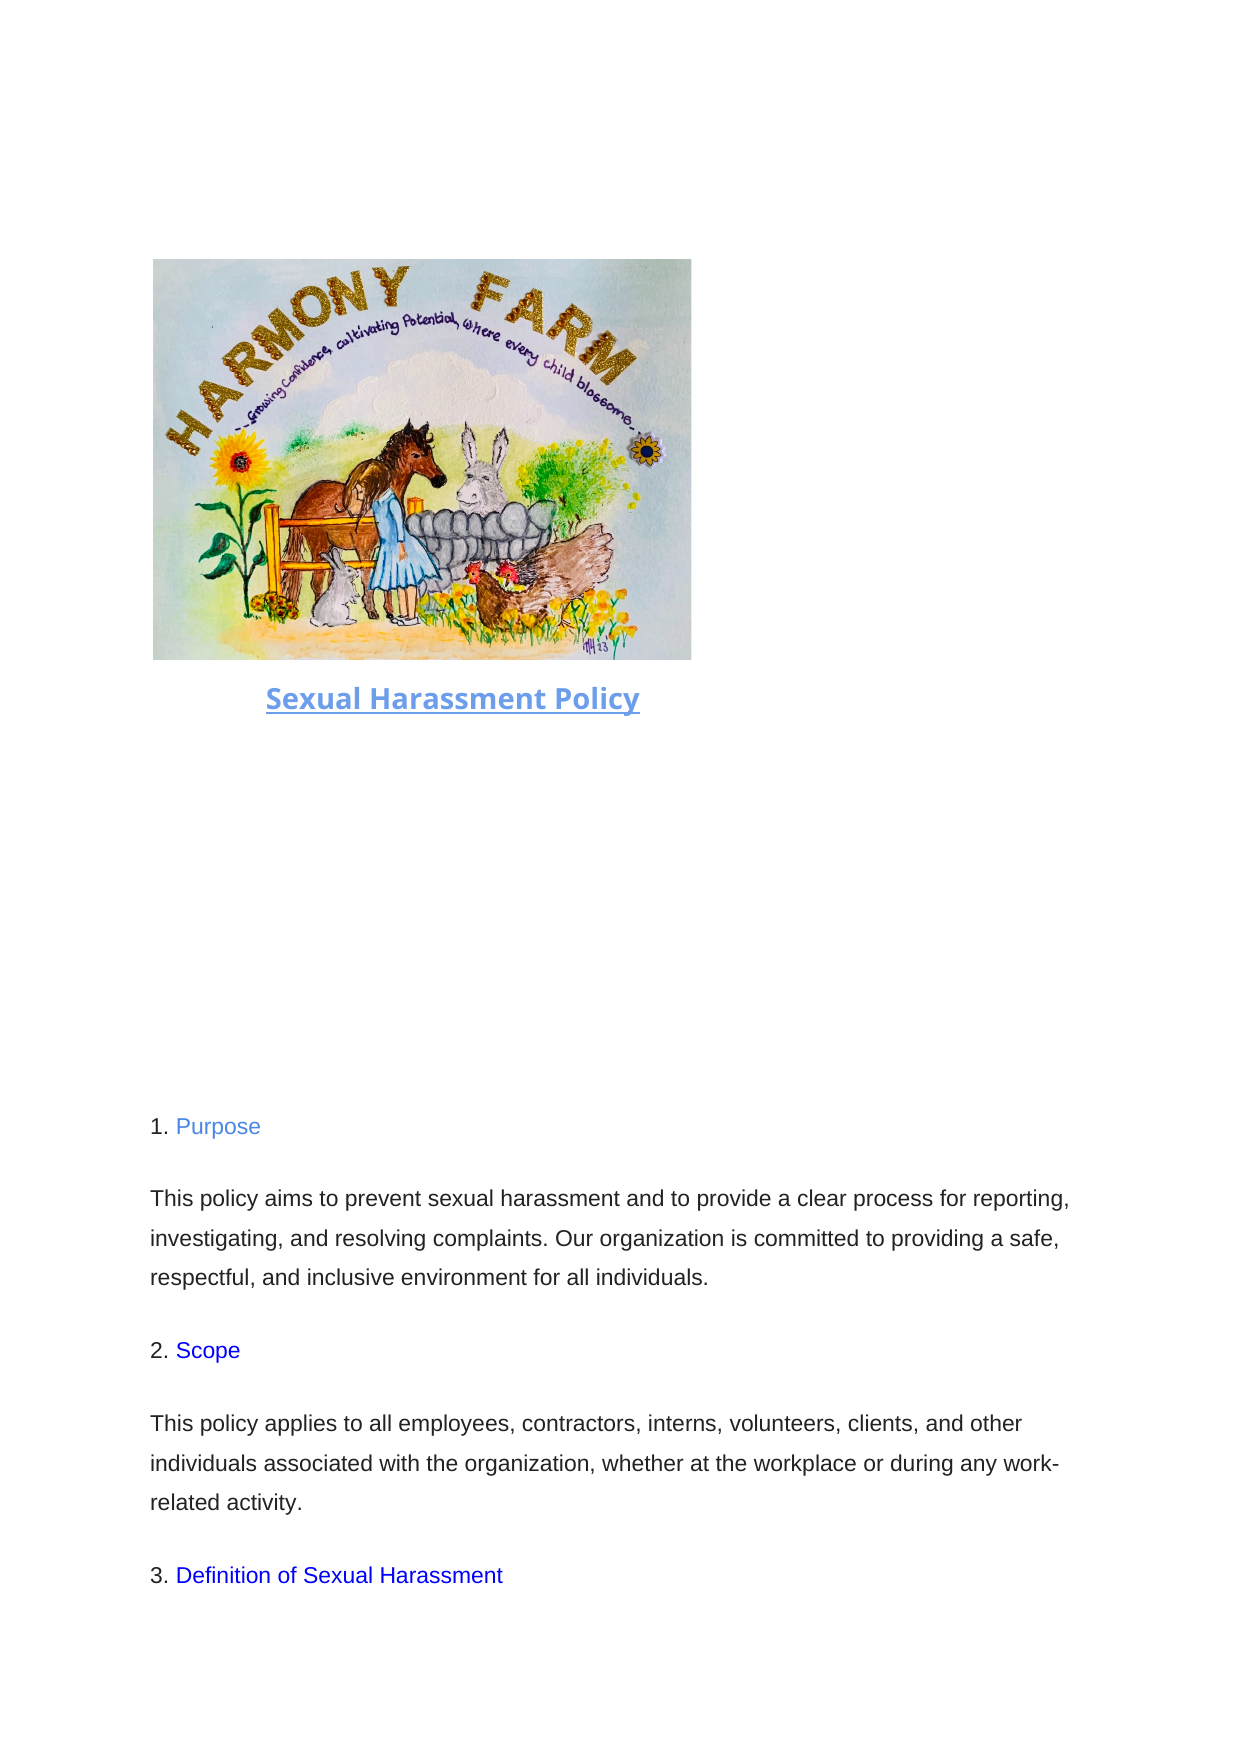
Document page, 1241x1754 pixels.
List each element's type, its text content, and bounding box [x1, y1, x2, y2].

text This policy aims to prevent sexual harassment and to provide a clear process for reporting, investigating, and resolving complaints. Our organization is committed to providing a safe, respectful, and inclusive environment for all individuals. [150, 1185, 1090, 1291]
text 2. Scope [150, 1337, 1090, 1363]
text This policy applies to all employees, contractors, interns, volunteers, clients, and other individuals associated with the organization, whether at the workplace or during any work-related activity. [150, 1410, 1090, 1515]
text 3. Definition of Sexual Harassment [150, 1562, 1090, 1588]
text 1. Purpose [150, 1113, 1090, 1139]
table_header Sexual Harassment Policy [266, 678, 1090, 1079]
table_header [150, 678, 266, 1079]
picture [153, 259, 692, 660]
